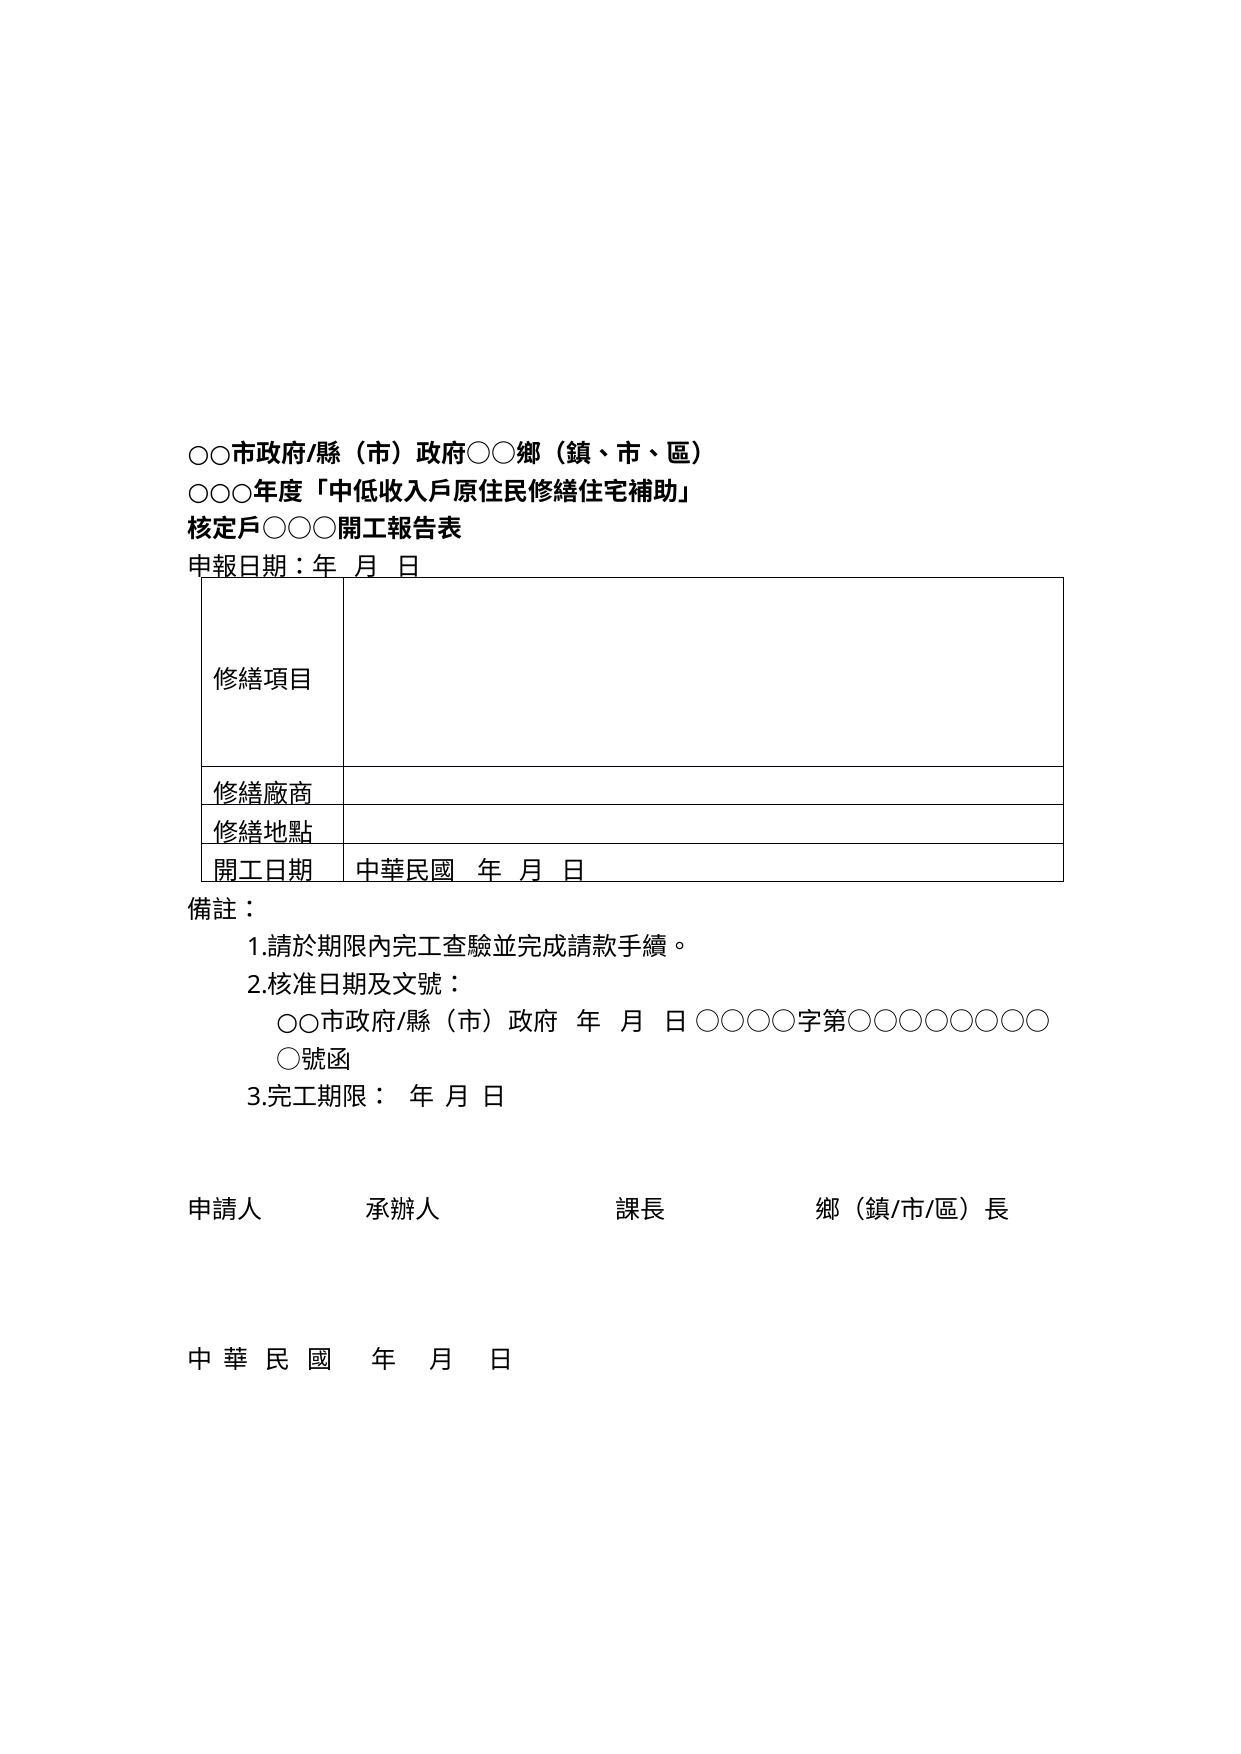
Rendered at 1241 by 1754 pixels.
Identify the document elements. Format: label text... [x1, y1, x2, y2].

table_cell [344, 805, 1063, 843]
table_header [344, 578, 1063, 766]
text 備註： [187, 882, 1053, 920]
text 核定戶○○○開工報告表 [187, 502, 1053, 539]
text 中 華 民 國 年 月 日 [187, 1332, 1053, 1370]
text ○○市政府/縣（市）政府○○鄉（鎮、市、區） [187, 427, 1053, 464]
text 申請人 承辦人 課長 鄉（鎮/市/區）長 [187, 1182, 1053, 1220]
text 1.請於期限內完工查驗並完成請款手續。 [247, 920, 1053, 957]
text ○○市政府/縣（市）政府 年 月 日 ○○○○字第○○○○○○○○○號函 [276, 995, 1053, 1070]
text 申報日期：年 月 日 [187, 539, 1053, 577]
table_cell 修繕地點 [202, 805, 343, 843]
table_cell 開工日期 [202, 844, 343, 881]
text 2.核准日期及文號： [247, 957, 1053, 995]
table_header 修繕項目 [202, 578, 343, 766]
table_cell [344, 767, 1063, 804]
text ○○○年度「中低收入戶原住民修繕住宅補助」 [187, 464, 1053, 502]
table_cell 中華民國 年 月 日 [344, 844, 1063, 881]
table_cell 修繕廠商 [202, 767, 343, 804]
text 3.完工期限： 年 月 日 [247, 1070, 1053, 1107]
